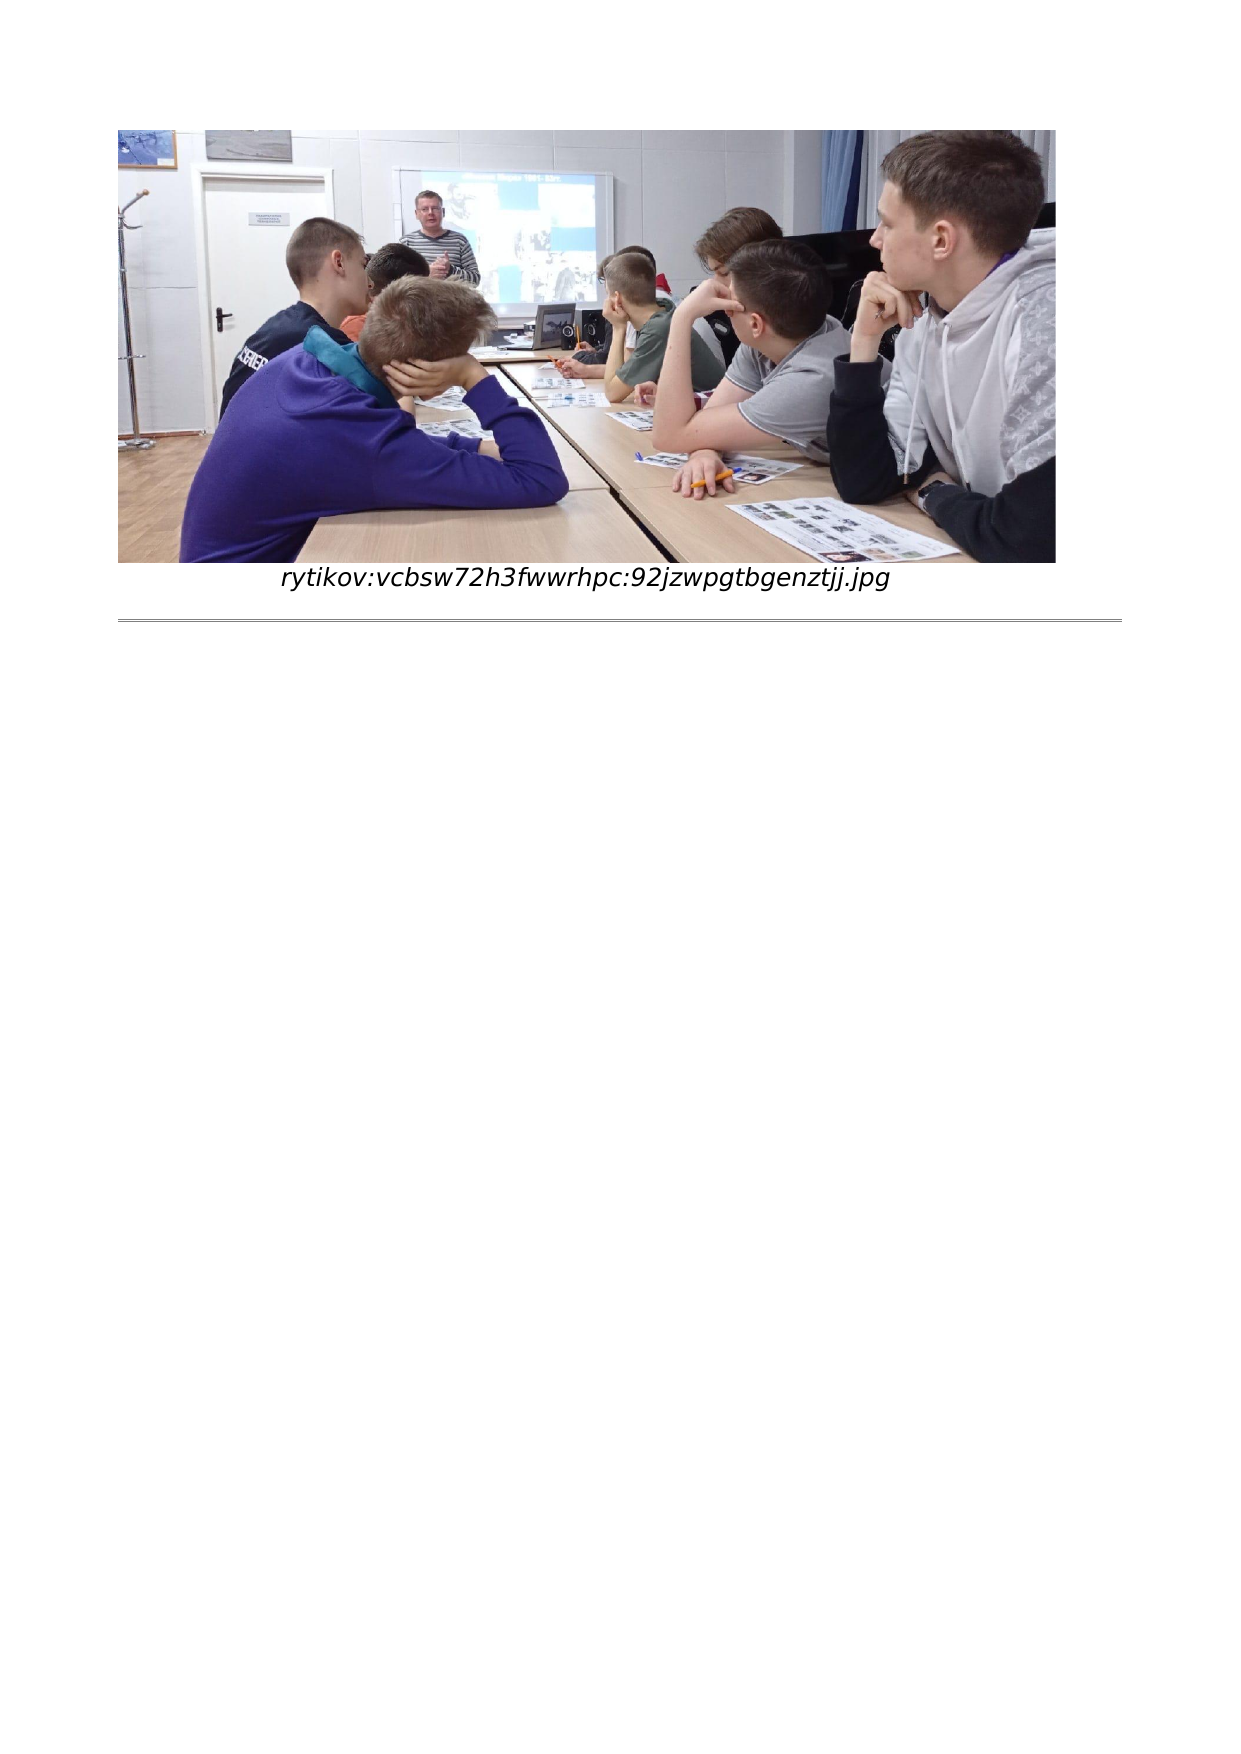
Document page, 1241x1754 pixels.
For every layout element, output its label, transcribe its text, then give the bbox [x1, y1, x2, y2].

text rytikov:vcbsw72h3fwwrhpc:92jzwpgtbgenztjj.jpg [118, 563, 1056, 592]
picture [118, 130, 1056, 563]
